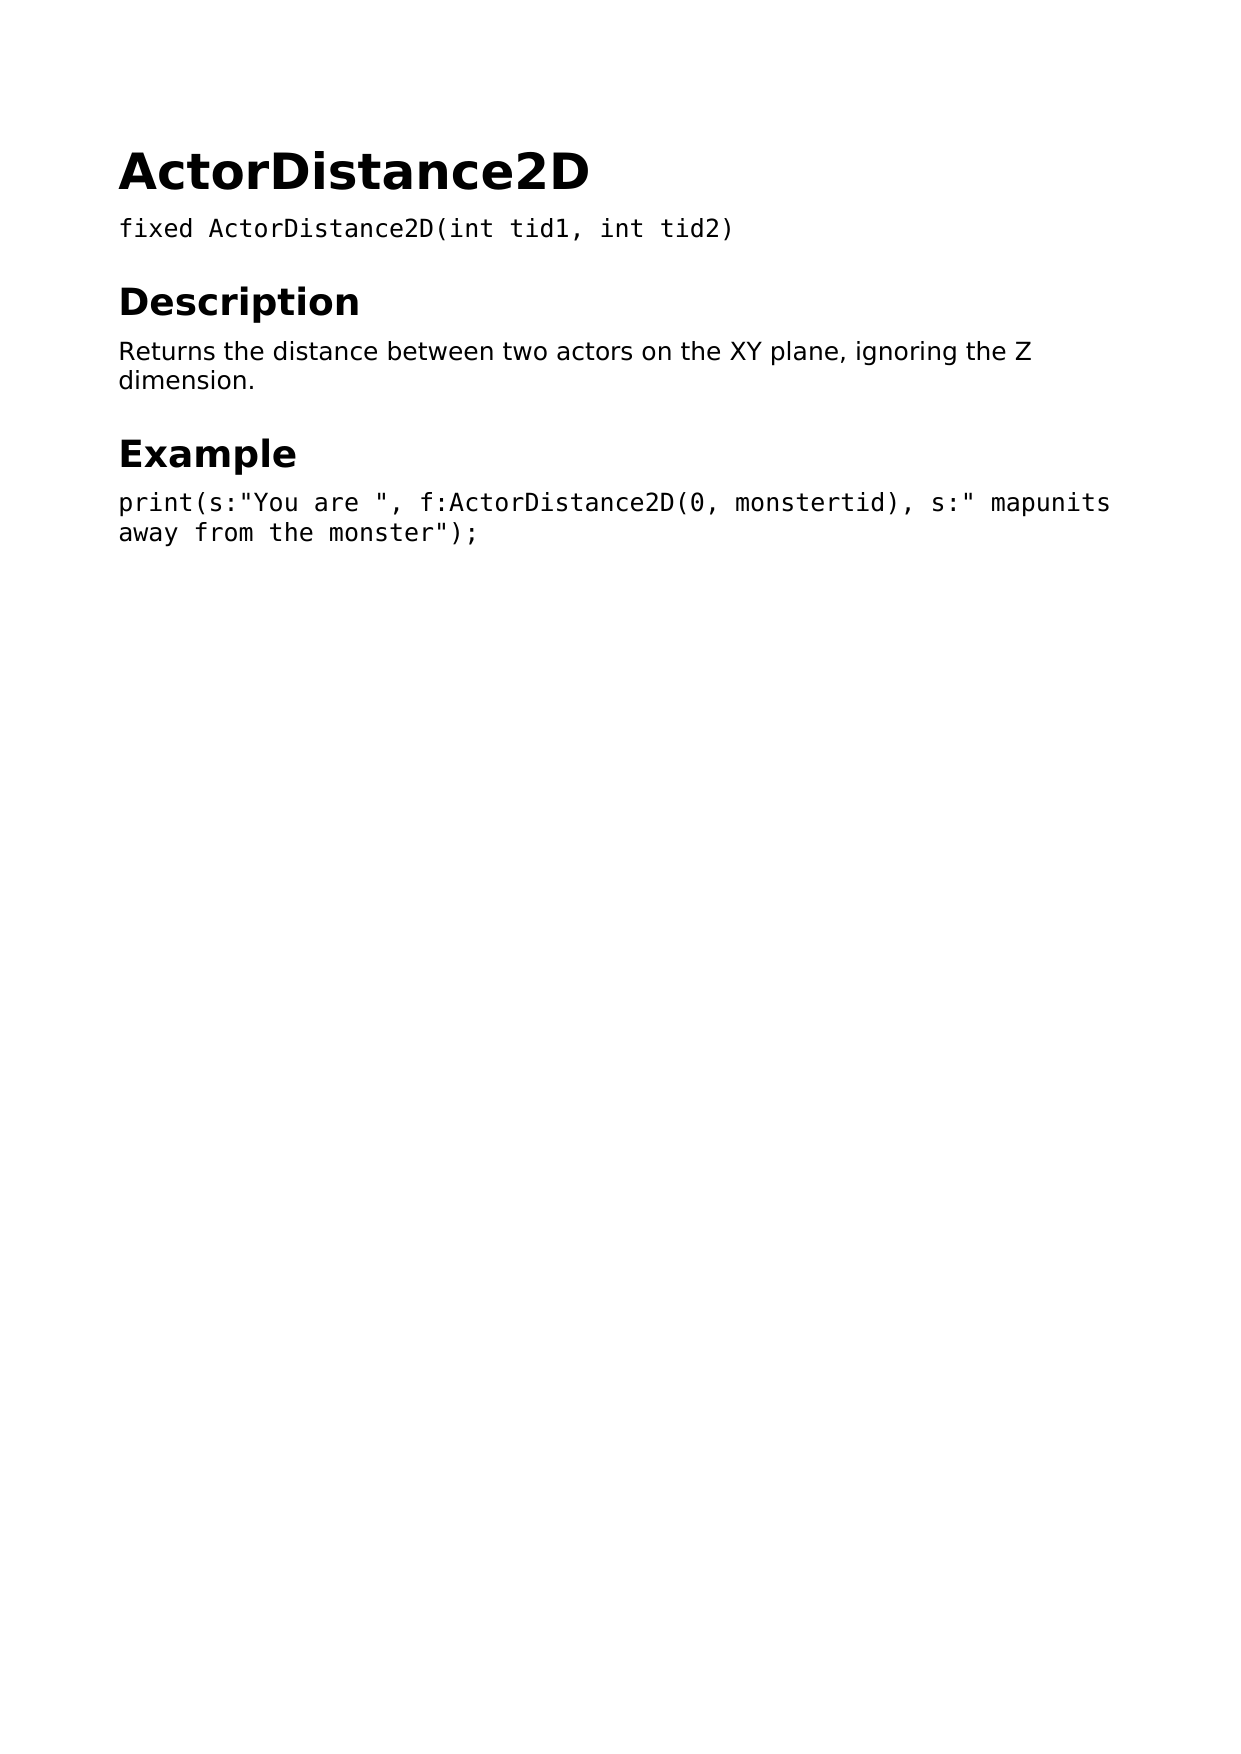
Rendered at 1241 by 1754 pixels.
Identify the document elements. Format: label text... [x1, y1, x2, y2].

text print(s:"You are ", f:ActorDistance2D(0, monstertid), s:" mapunits away from the monster"); [118, 489, 1122, 547]
subtitle ActorDistance2D [118, 143, 1122, 201]
subtitle Description [118, 281, 1122, 324]
text fixed ActorDistance2D(int tid1, int tid2) [118, 214, 1122, 243]
subtitle Example [118, 432, 1122, 476]
text Returns the distance between two actors on the XY plane, ignoring the Z dimension. [118, 337, 1122, 395]
